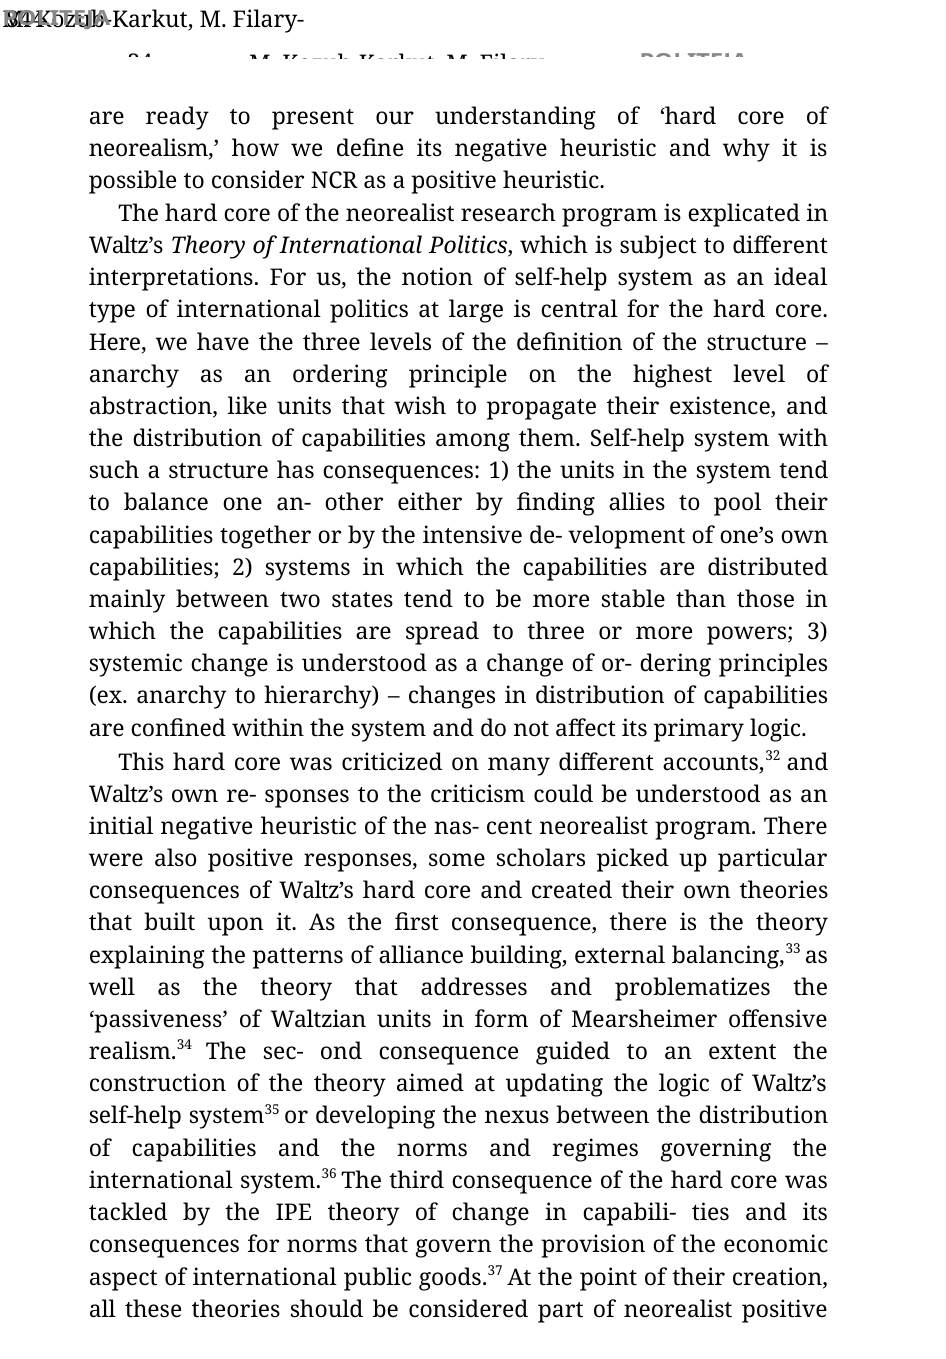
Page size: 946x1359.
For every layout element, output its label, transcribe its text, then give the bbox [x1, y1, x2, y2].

text are ready to present our understanding of ‘hard core of neorealism,’ how we define its negative heuristic and why it is possible to consider NCR as a positive heuristic. [88, 100, 828, 196]
text The hard core of the neorealist research program is explicated in Waltz’s Theory of International Politics, which is subject to different interpretations. For us, the notion of self-help system as an ideal type of international politics at large is central for the hard core. Here, we have the three levels of the definition of the structure – anarchy as an ordering principle on the highest level of abstraction, like units that wish to propagate their existence, and the distribution of capabilities among them. Self-help system with such a structure has consequences: 1) the units in the system tend to balance one an- other either by finding allies to pool their capabilities together or by the intensive de- velopment of one’s own capabilities; 2) systems in which the capabilities are distributed mainly between two states tend to be more stable than those in which the capabilities are spread to three or more powers; 3) systemic change is understood as a change of or- dering principles (ex. anarchy to hierarchy) – changes in distribution of capabilities are confined within the system and do not affect its primary logic. [88, 197, 828, 743]
text This hard core was criticized on many different accounts,32 and Waltz’s own re- sponses to the criticism could be understood as an initial negative heuristic of the nas- cent neorealist program. There were also positive responses, some scholars picked up particular consequences of Waltz’s hard core and created their own theories that built upon it. As the first consequence, there is the theory explaining the patterns of alliance building, external balancing,33 as well as the theory that addresses and problematizes the ‘passiveness’ of Waltzian units in form of Mearsheimer offensive realism.34 The sec- ond consequence guided to an extent the construction of the theory aimed at updating the logic of Waltz’s self-help system35 or developing the nexus between the distribution of capabilities and the norms and regimes governing the international system.36 The third consequence of the hard core was tackled by the IPE theory of change in capabili- ties and its consequences for norms that govern the provision of the economic aspect of international public goods.37 At the point of their creation, all these theories should be considered part of neorealist positive [88, 745, 828, 1324]
